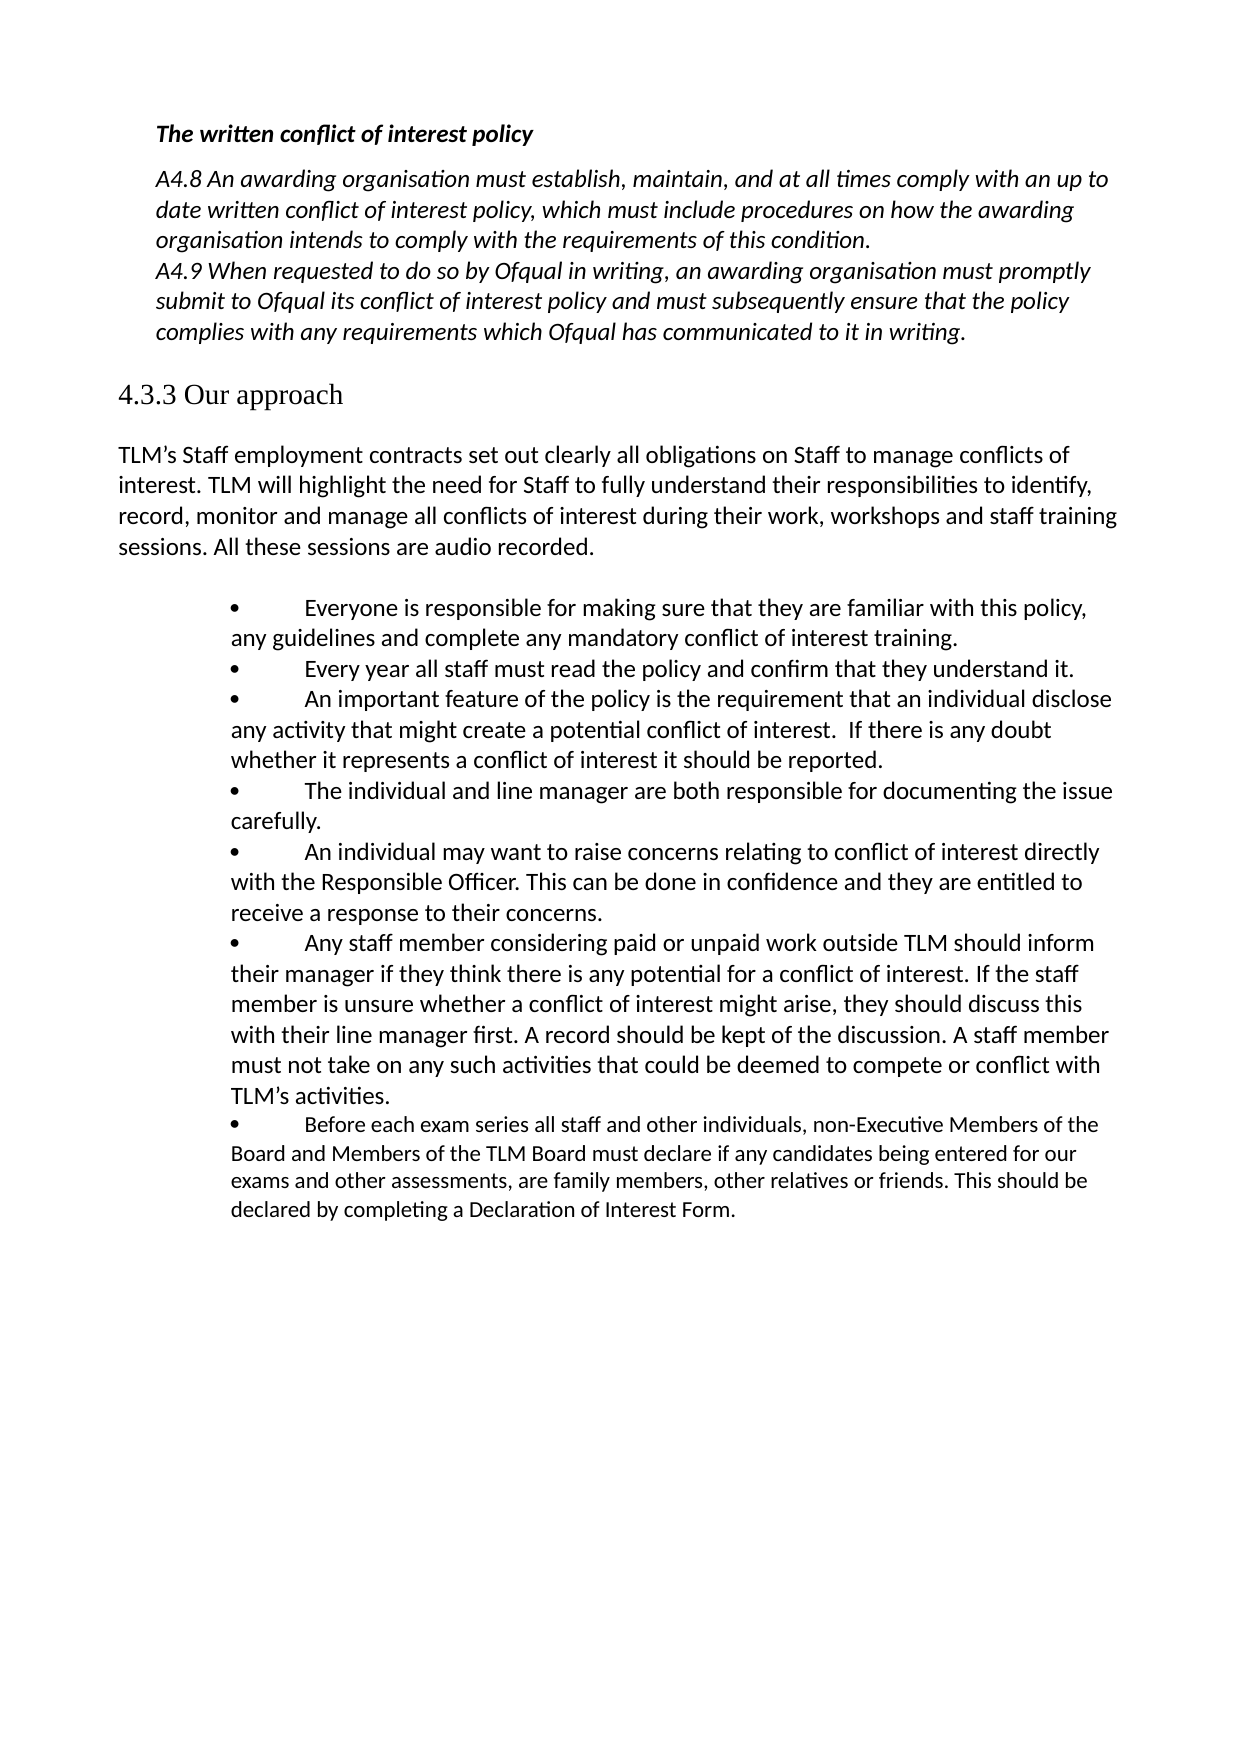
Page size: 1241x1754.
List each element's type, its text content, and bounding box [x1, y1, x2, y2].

text TLM’s Staff employment contracts set out clearly all obligations on Staff to manage conflicts of interest. TLM will highlight the need for Staff to fully understand their responsibilities to identify, record, monitor and manage all conflicts of interest during their work, workshops and staff training sessions. All these sessions are audio recorded. [118, 439, 1122, 561]
text The written conflict of interest policy [156, 118, 1122, 149]
list An individual may want to raise concerns relating to conflict of interest directly with the Responsible Officer. This can be done in confidence and they are entitled to receive a response to their concerns. [231, 836, 1122, 927]
list Any staff member considering paid or unpaid work outside TLM should inform their manager if they think there is any potential for a conflict of interest. If the staff member is unsure whether a conflict of interest might arise, they should discuss this with their line manager first. A record should be kept of the discussion. A staff member must not take on any such activities that could be deemed to compete or conflict with TLM’s activities. [231, 927, 1122, 1111]
list Every year all staff must read the policy and confirm that they understand it. [231, 653, 1122, 683]
list Everyone is responsible for making sure that they are familiar with this policy, any guidelines and complete any mandatory conflict of interest training. [231, 592, 1122, 653]
text 4.3.3 Our approach [118, 377, 1122, 410]
list The individual and line manager are both responsible for documenting the issue carefully. [231, 775, 1122, 836]
text A4.8 An awarding organisation must establish, maintain, and at all times comply with an up to date written conflict of interest policy, which must include procedures on how the awarding organisation intends to comply with the requirements of this condition. [156, 163, 1122, 255]
text A4.9 When requested to do so by Ofqual in writing, an awarding organisation must promptly submit to Ofqual its conflict of interest policy and must subsequently ensure that the policy complies with any requirements which Ofqual has communicated to it in writing. [156, 255, 1122, 346]
list Before each exam series all staff and other individuals, non-Executive Members of the Board and Members of the TLM Board must declare if any candidates being entered for our exams and other assessments, are family members, other relatives or friends. This should be declared by completing a Declaration of Interest Form. [231, 1111, 1122, 1223]
list An important feature of the policy is the requirement that an individual disclose any activity that might create a potential conflict of interest. If there is any doubt whether it represents a conflict of interest it should be reported. [231, 683, 1122, 775]
